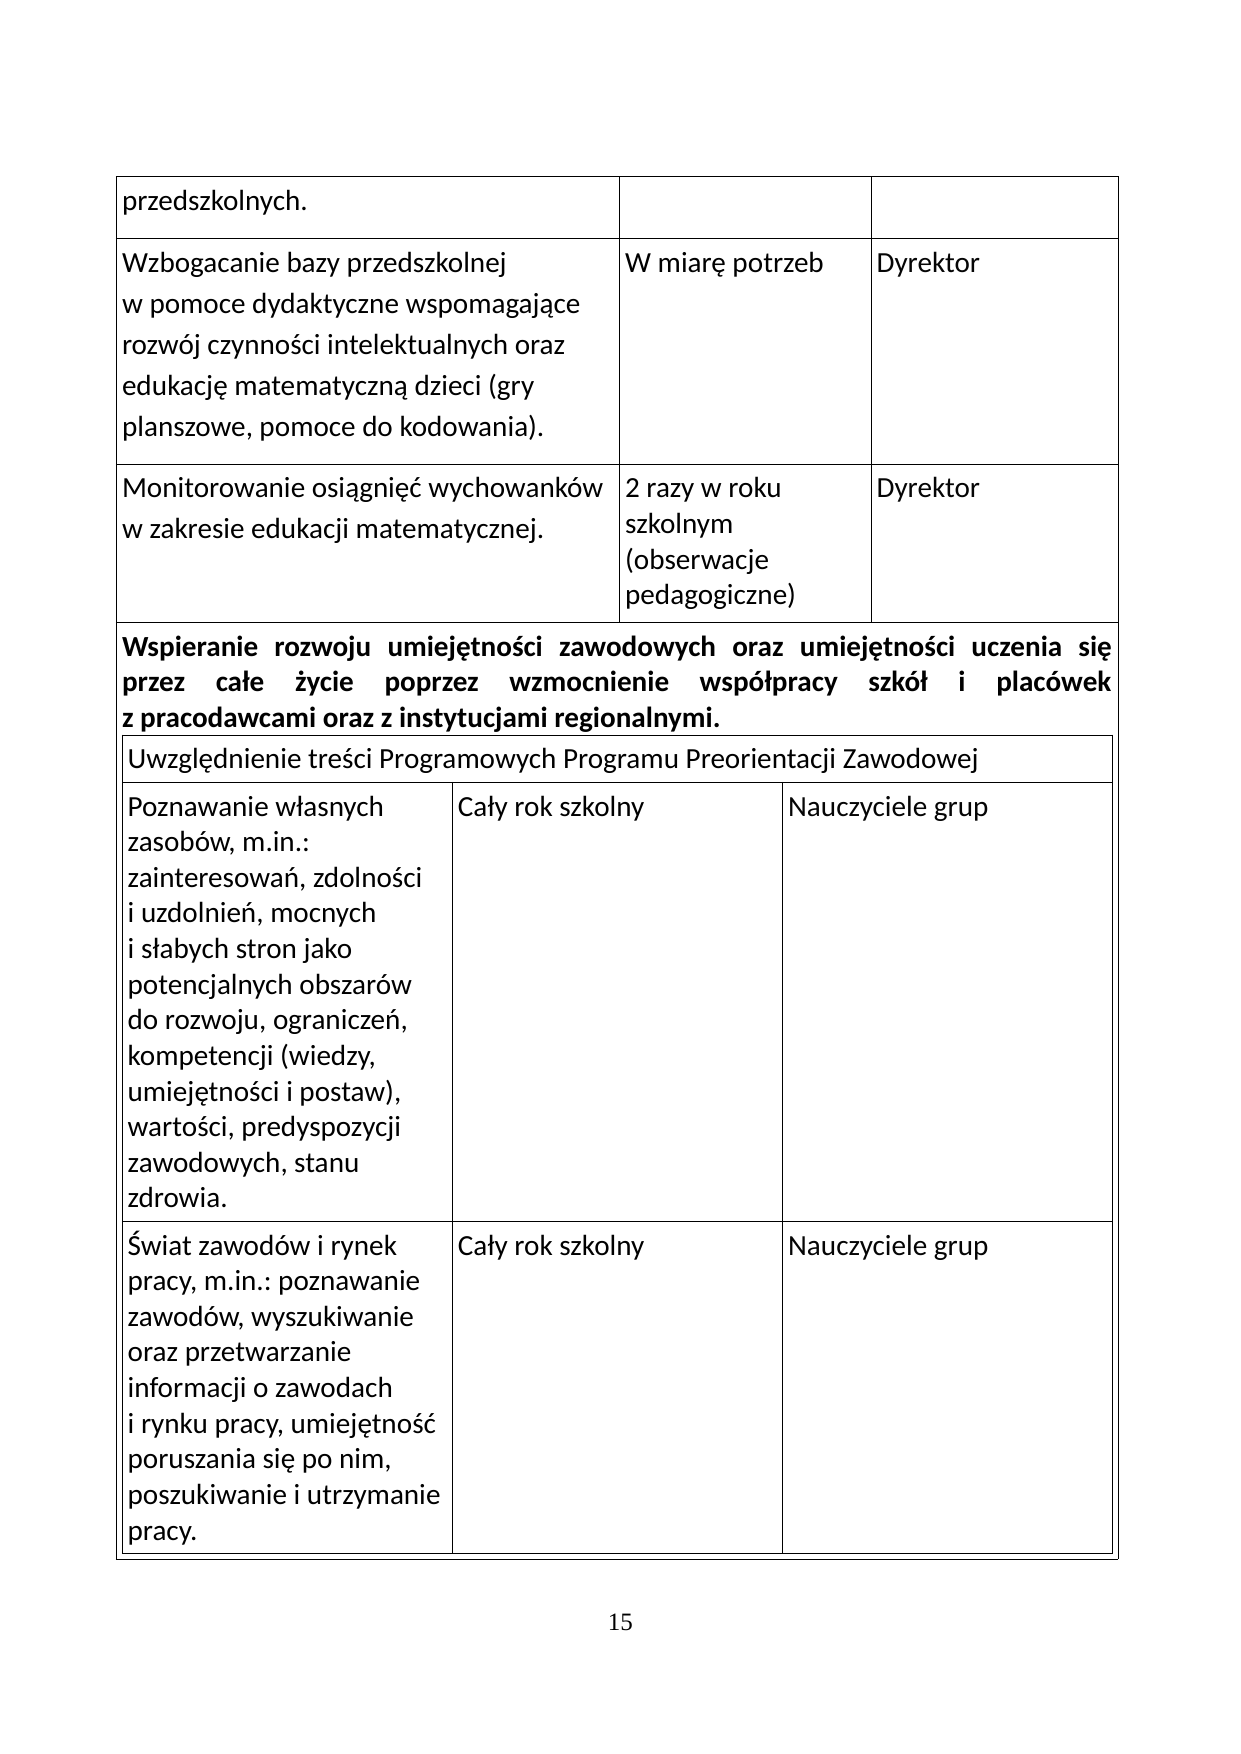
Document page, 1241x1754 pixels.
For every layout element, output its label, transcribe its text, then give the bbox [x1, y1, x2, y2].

table_cell Wspieranie rozwoju umiejętności zawodowych oraz umiejętności uczenia się przez całe życie poprzez wzmocnienie współpracy szkół i placówek z pracodawcami oraz z instytucjami regionalnymi. [117, 623, 1118, 1559]
table_cell Cały rok szkolny [453, 783, 782, 1221]
table_cell przedszkolnych. [117, 177, 619, 238]
table_cell Poznawanie własnych zasobów, m.in.: zainteresowań, zdolności i uzdolnień, mocnych i słabych stron jako potencjalnych obszarów do rozwoju, ograniczeń, kompetencji (wiedzy, umiejętności i postaw), wartości, predyspozycji zawodowych, stanu zdrowia. [123, 783, 452, 1221]
table_cell Dyrektor [872, 465, 1118, 622]
table_cell Świat zawodów i rynek pracy, m.in.: poznawanie zawodów, wyszukiwanie oraz przetwarzanie informacji o zawodach i rynku pracy, umiejętność poruszania się po nim, poszukiwanie i utrzymanie pracy. [123, 1222, 452, 1553]
table_cell W miarę potrzeb [620, 239, 871, 464]
table_cell Nauczyciele grup [783, 1222, 1112, 1553]
table_cell Nauczyciele grup [783, 783, 1112, 1221]
table_cell 2 razy w roku szkolnym (obserwacje pedagogiczne) [620, 465, 871, 622]
table_header Uwzględnienie treści Programowych Programu Preorientacji Zawodowej [123, 736, 1112, 782]
table_cell Monitorowanie osiągnięć wychowanków w zakresie edukacji matematycznej. [117, 465, 619, 622]
table_cell [872, 177, 1118, 238]
table_cell Wzbogacanie bazy przedszkolnej w pomoce dydaktyczne wspomagające rozwój czynności intelektualnych oraz edukację matematyczną dzieci (gry planszowe, pomoce do kodowania). [117, 239, 619, 464]
table_cell [620, 177, 871, 238]
table_cell Cały rok szkolny [453, 1222, 782, 1553]
table_cell Dyrektor [872, 239, 1118, 464]
